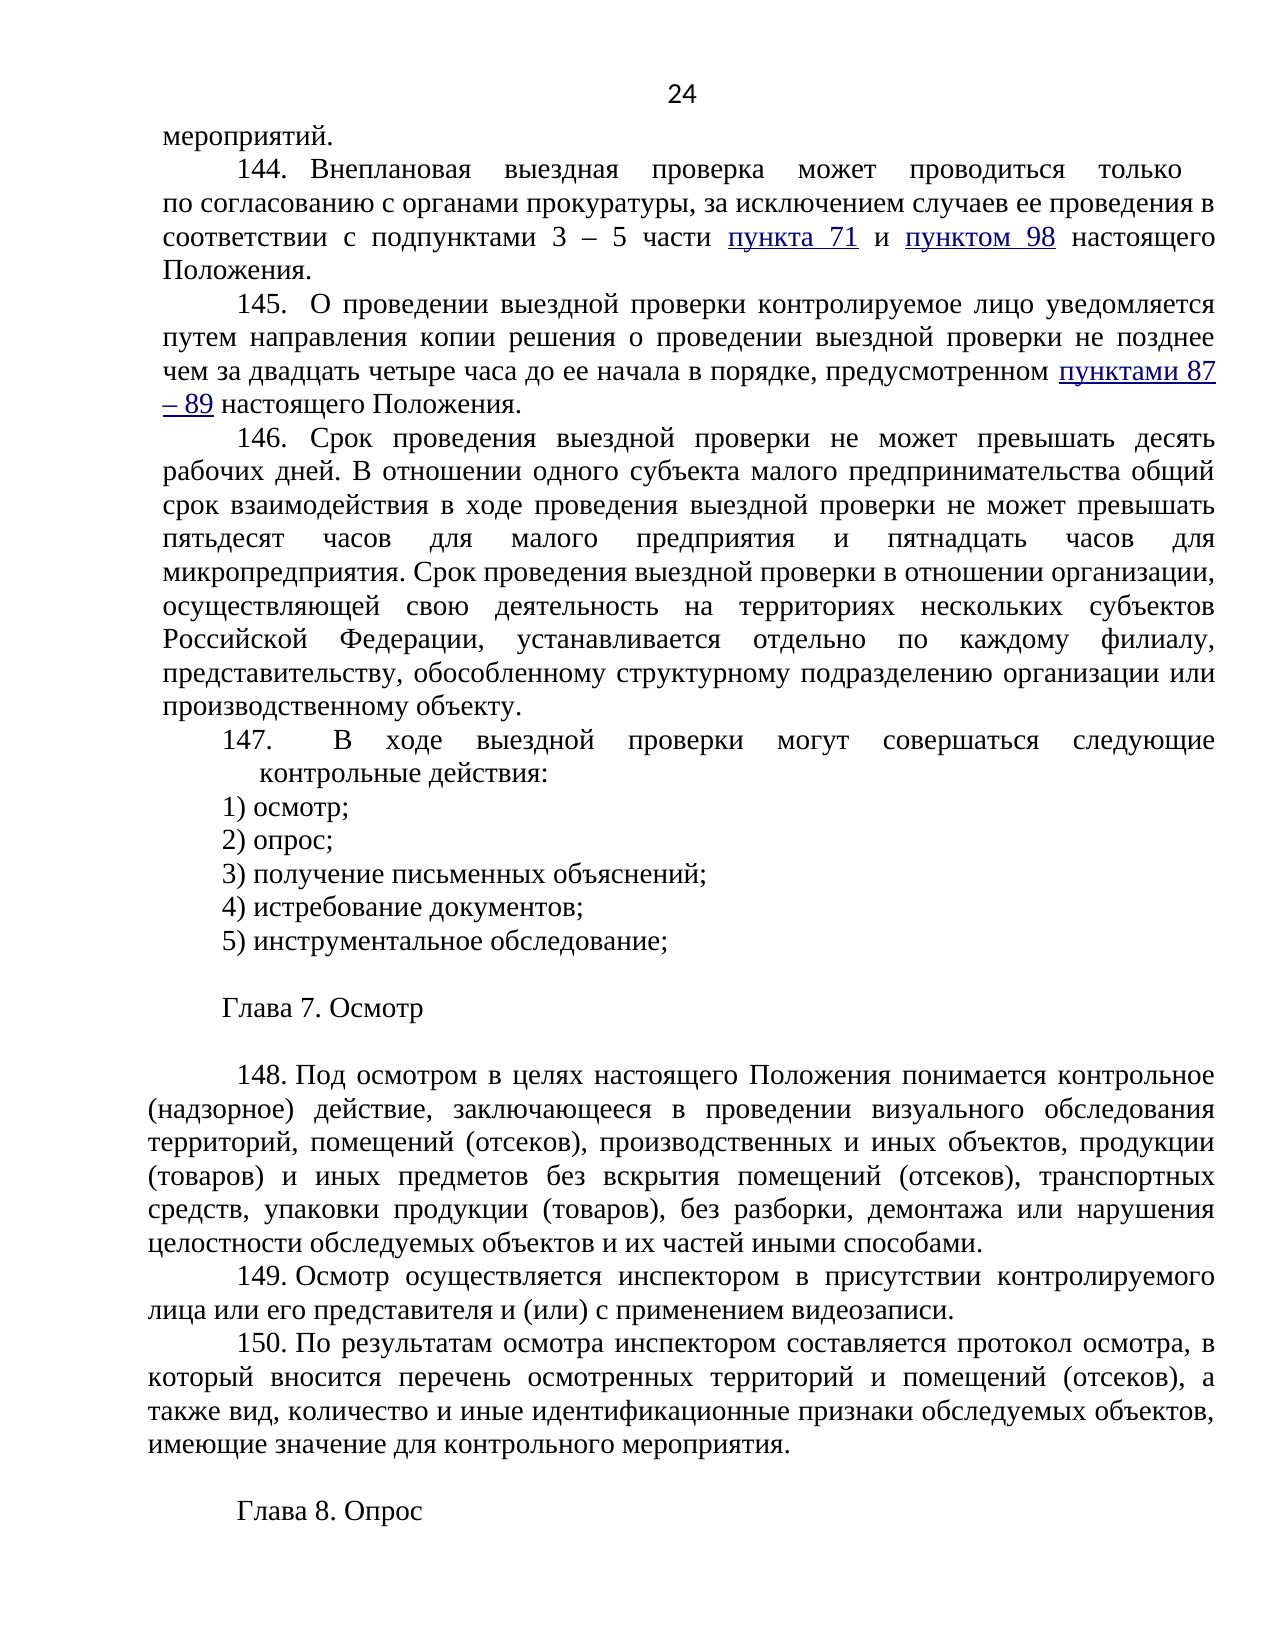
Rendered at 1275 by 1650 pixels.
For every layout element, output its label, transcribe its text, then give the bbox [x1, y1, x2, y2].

text 1) осмотр; [148, 789, 1216, 822]
text 4) истребование документов; [148, 889, 1216, 923]
list По результатам осмотра инспектором составляется протокол осмотра, в который вносится перечень осмотренных территорий и помещений (отсеков), а также вид, количество и иные идентификационные признаки обследуемых объектов, имеющие значение для контрольного мероприятия. [148, 1326, 1216, 1460]
list В ходе выездной проверки могут совершаться следующие контрольные действия: [222, 722, 1216, 789]
text мероприятий. [162, 118, 1216, 152]
text Глава 7. Осмотр [148, 990, 1216, 1024]
list Срок проведения выездной проверки не может превышать десять рабочих дней. В отношении одного субъекта малого предпринимательства общий срок взаимодействия в ходе проведения выездной проверки не может превышать пятьдесят часов для малого предприятия и пятнадцать часов для микропредприятия. Срок проведения выездной проверки в отношении организации, осуществляющей свою деятельность на территориях нескольких субъектов Российской Федерации, устанавливается отдельно по каждому филиалу, представительству, обособленному структурному подразделению организации или производственному объекту. [162, 420, 1216, 722]
text 3) получение письменных объяснений; [148, 856, 1216, 889]
list Осмотр осуществляется инспектором в присутствии контролируемого лица или его представителя и (или) с применением видеозаписи. [148, 1258, 1216, 1326]
text Глава 8. Опрос [148, 1493, 1216, 1527]
list О проведении выездной проверки контролируемое лицо уведомляется путем направления копии решения о проведении выездной проверки не позднее чем за двадцать четыре часа до ее начала в порядке, предусмотренном пунктами 87 – 89 настоящего Положения. [162, 286, 1216, 420]
list Внеплановая выездная проверка может проводиться только по согласованию с органами прокуратуры, за исключением случаев ее проведения в соответствии с подпунктами 3 – 5 части пункта 71 и пунктом 98 настоящего Положения. [162, 152, 1216, 286]
text 2) опрос; [148, 822, 1216, 856]
text 5) инструментальное обследование; [148, 923, 1216, 957]
list Под осмотром в целях настоящего Положения понимается контрольное (надзорное) действие, заключающееся в проведении визуального обследования территорий, помещений (отсеков), производственных и иных объектов, продукции (товаров) и иных предметов без вскрытия помещений (отсеков), транспортных средств, упаковки продукции (товаров), без разборки, демонтажа или нарушения целостности обследуемых объектов и их частей иными способами. [148, 1057, 1216, 1258]
